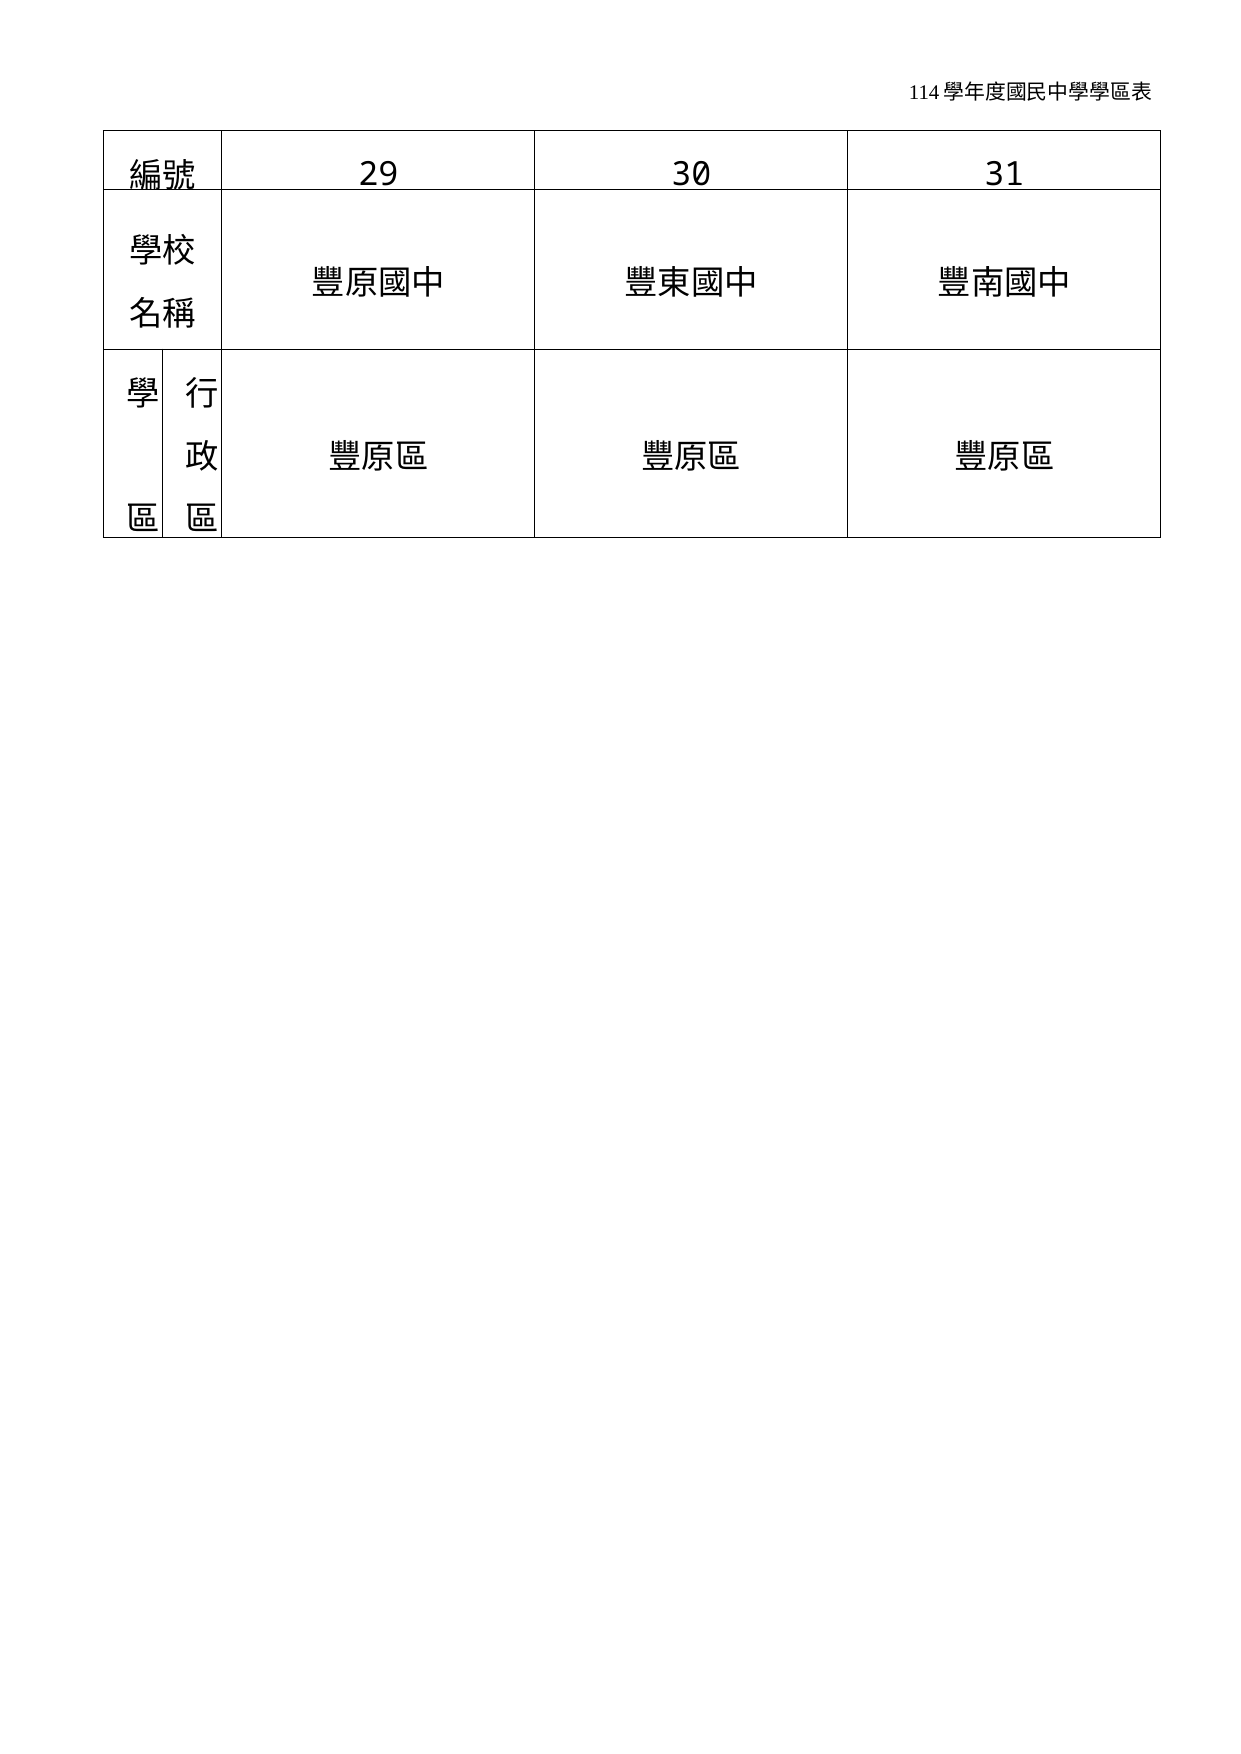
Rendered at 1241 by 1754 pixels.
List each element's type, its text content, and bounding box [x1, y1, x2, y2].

table_header 編號 [104, 131, 221, 189]
table_cell 豐原區 [848, 350, 1160, 537]
table_cell 學 區 [104, 350, 162, 537]
table_cell 豐東國中 [535, 190, 847, 348]
table_cell 豐原區 [535, 350, 847, 537]
table_cell 豐原區 [222, 350, 534, 537]
table_header 31 [848, 131, 1160, 189]
table_header 29 [222, 131, 534, 189]
table_header 30 [535, 131, 847, 189]
table_cell 豐原國中 [222, 190, 534, 348]
table_cell 學校名稱 [104, 190, 221, 348]
table_cell 豐南國中 [848, 190, 1160, 348]
table_cell 行政區 [163, 350, 221, 537]
